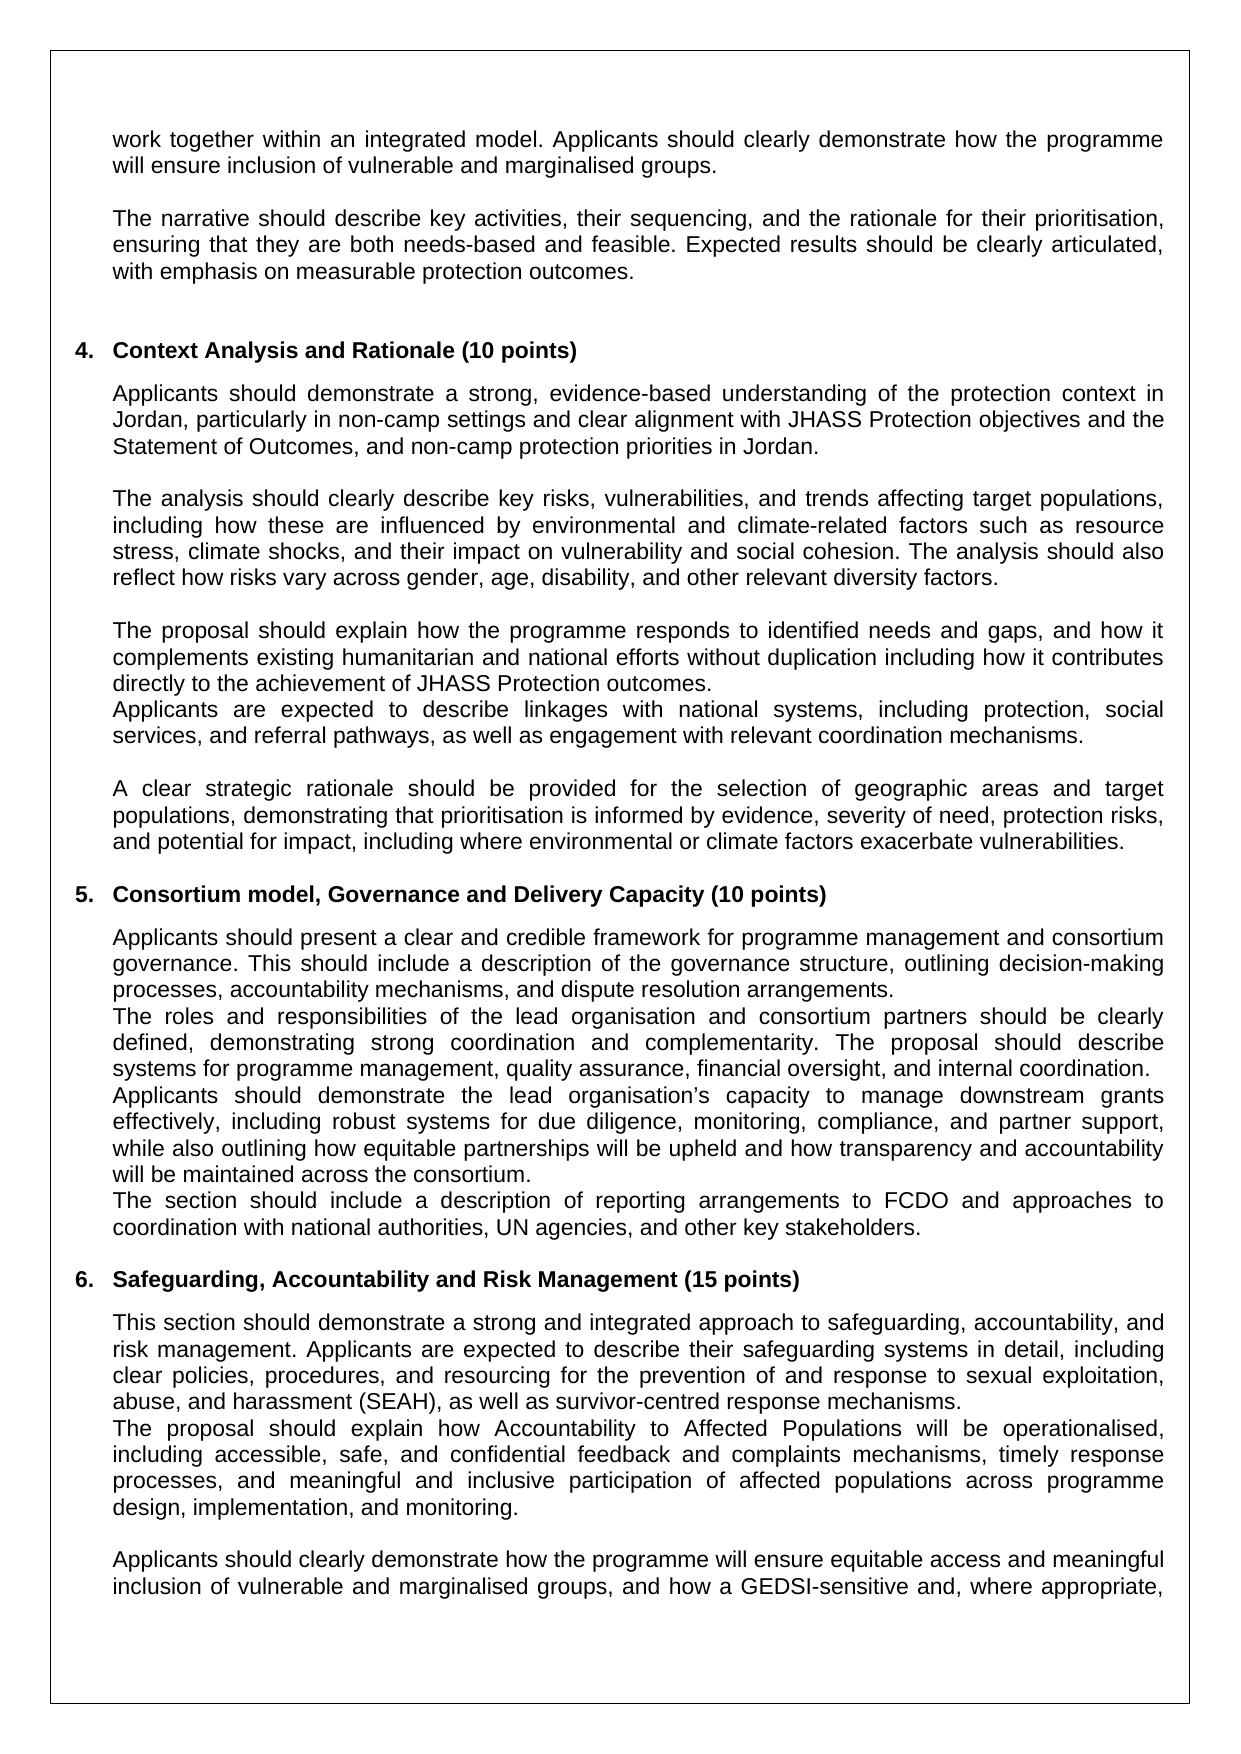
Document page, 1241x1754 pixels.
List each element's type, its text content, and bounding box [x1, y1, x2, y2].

list This section should demonstrate a strong and integrated approach to safeguarding, accountability, and risk management. Applicants are expected to describe their safeguarding systems in detail, including clear policies, procedures, and resourcing for the prevention of and response to sexual exploitation, abuse, and harassment (SEAH), as well as survivor-centred response mechanisms. [112, 1309, 1165, 1415]
text Applicants should demonstrate the lead organisation’s capacity to manage downstream grants effectively, including robust systems for due diligence, monitoring, compliance, and partner support, while also outlining how equitable partnerships will be upheld and how transparency and accountability will be maintained across the consortium. [112, 1082, 1165, 1187]
list Safeguarding, Accountability and Risk Management (15 points) [75, 1266, 1165, 1293]
list Applicants should present a clear and credible framework for programme management and consortium governance. This should include a description of the governance structure, outlining decision-making processes, accountability mechanisms, and dispute resolution arrangements. [112, 924, 1165, 1003]
list The proposal should explain how the programme responds to identified needs and gaps, and how it complements existing humanitarian and national efforts without duplication including how it contributes directly to the achievement of JHASS Protection outcomes. [112, 617, 1165, 696]
list Applicants should demonstrate a strong, evidence-based understanding of the protection context in Jordan, particularly in non-camp settings and clear alignment with JHASS Protection objectives and the Statement of Outcomes, and non-camp protection priorities in Jordan. [112, 380, 1165, 459]
text The proposal should explain how Accountability to Affected Populations will be operationalised, including accessible, safe, and confidential feedback and complaints mechanisms, timely response processes, and meaningful and inclusive participation of affected populations across programme design, implementation, and monitoring. [112, 1415, 1165, 1520]
list Context Analysis and Rationale (10 points) [75, 337, 1165, 363]
list Applicants are expected to describe linkages with national systems, including protection, social services, and referral pathways, as well as engagement with relevant coordination mechanisms. [112, 696, 1165, 749]
list A clear strategic rationale should be provided for the selection of geographic areas and target populations, demonstrating that prioritisation is informed by evidence, severity of need, protection risks, and potential for impact, including where environmental or climate factors exacerbate vulnerabilities. [112, 775, 1165, 854]
text Applicants should clearly demonstrate how the programme will ensure equitable access and meaningful inclusion of vulnerable and marginalised groups, and how a GEDSI-sensitive and, where appropriate, [112, 1546, 1165, 1599]
text The roles and responsibilities of the lead organisation and consortium partners should be clearly defined, demonstrating strong coordination and complementarity. The proposal should describe systems for programme management, quality assurance, financial oversight, and internal coordination. [112, 1003, 1165, 1082]
list The narrative should describe key activities, their sequencing, and the rationale for their prioritisation, ensuring that they are both needs-based and feasible. Expected results should be clearly articulated, with emphasis on measurable protection outcomes. [112, 205, 1165, 284]
list work together within an integrated model. Applicants should clearly demonstrate how the programme will ensure inclusion of vulnerable and marginalised groups. [112, 126, 1165, 179]
list The analysis should clearly describe key risks, vulnerabilities, and trends affecting target populations, including how these are influenced by environmental and climate-related factors such as resource stress, climate shocks, and their impact on vulnerability and social cohesion. The analysis should also reflect how risks vary across gender, age, disability, and other relevant diversity factors. [112, 485, 1165, 591]
list Consortium model, Governance and Delivery Capacity (10 points) [75, 881, 1165, 907]
text The section should include a description of reporting arrangements to FCDO and approaches to coordination with national authorities, UN agencies, and other key stakeholders. [112, 1187, 1165, 1240]
